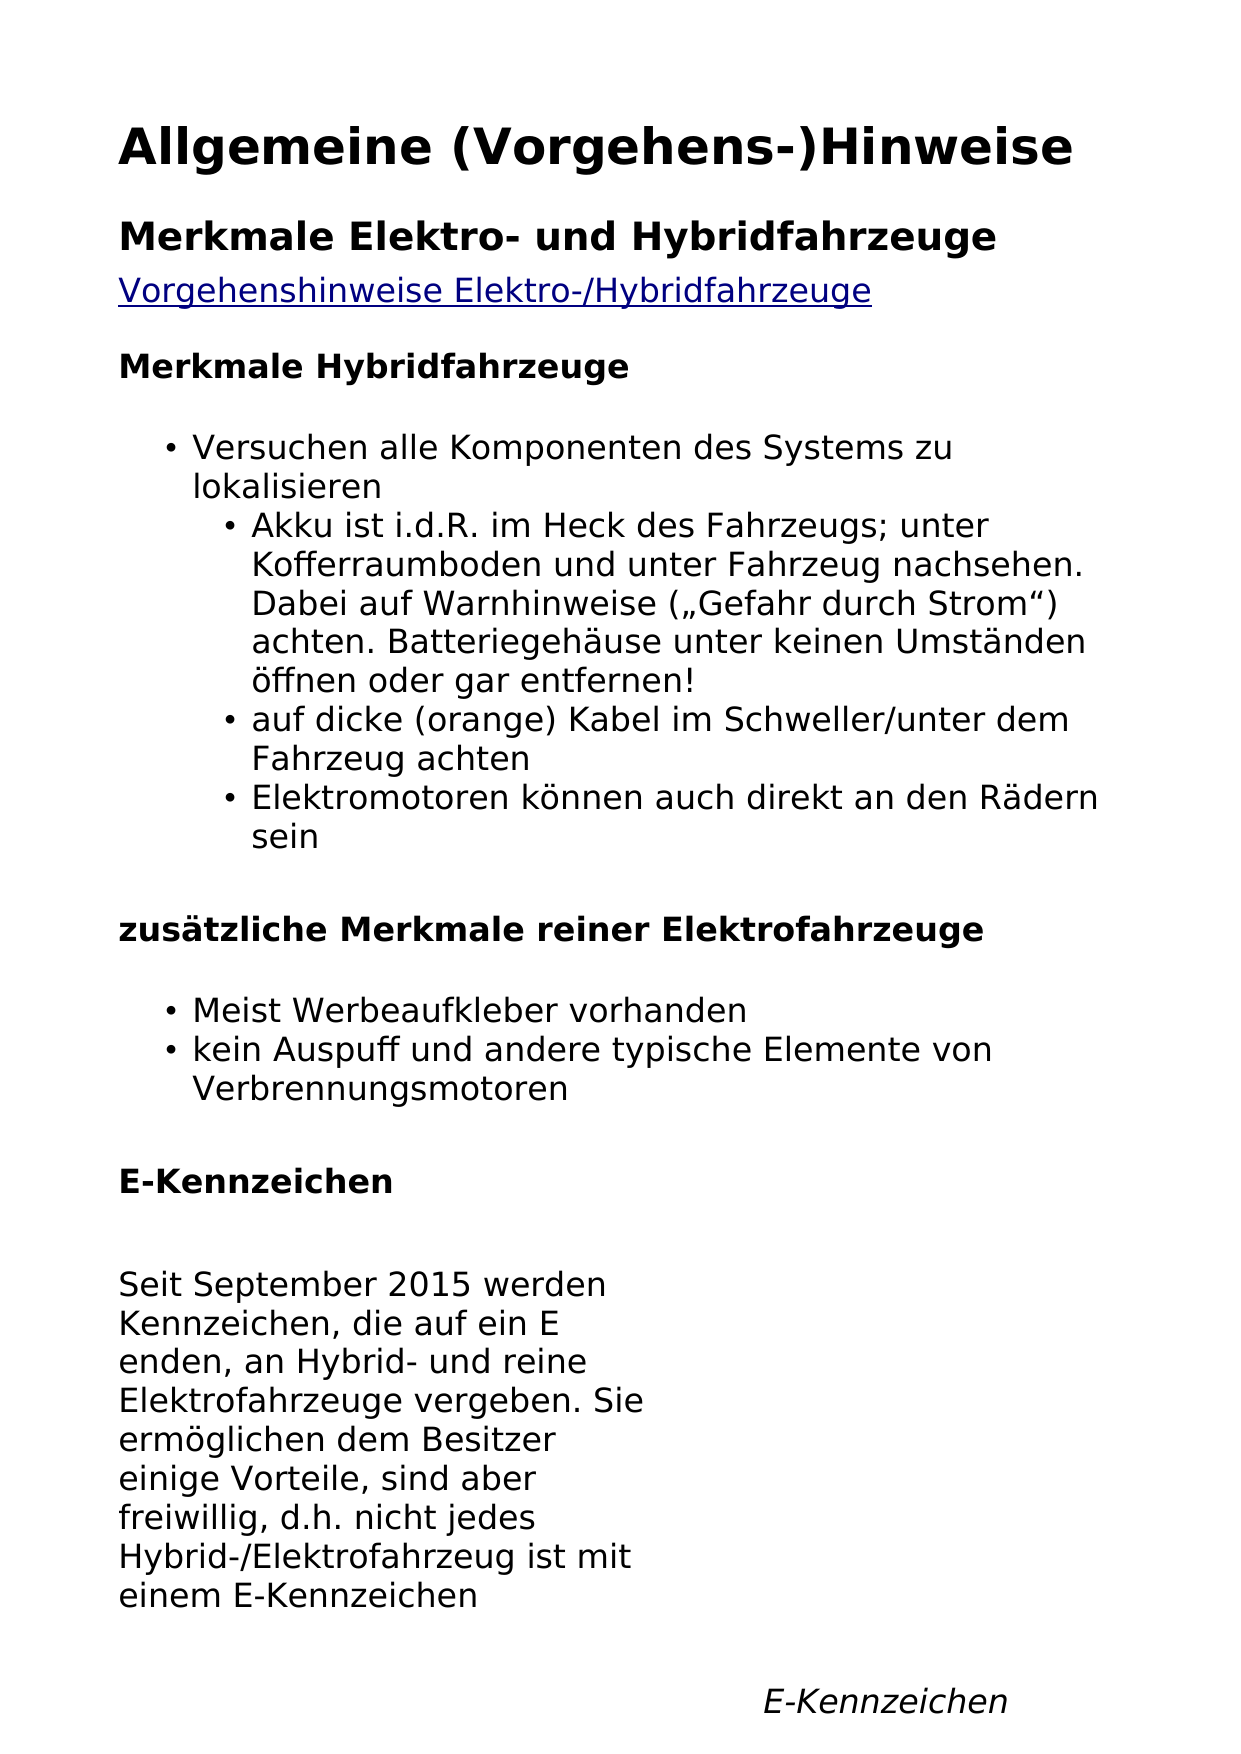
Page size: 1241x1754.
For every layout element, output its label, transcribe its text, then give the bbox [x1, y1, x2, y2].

list Elektromotoren können auch direkt an den Rädern sein [236, 778, 1122, 856]
subtitle Allgemeine (Vorgehens-)Hinweise [118, 118, 1122, 176]
list Meist Werbeaufkleber vorhanden [177, 991, 1122, 1030]
list Akku ist i.d.R. im Heck des Fahrzeugs; unter Kofferraumboden und unter Fahrzeug nachsehen. Dabei auf Warnhinweise („Gefahr durch Strom“) achten. Batteriegehäuse unter keinen Umständen öffnen oder gar entfernen! [236, 506, 1122, 701]
subtitle Merkmale Hybridfahrzeuge [118, 348, 1122, 387]
text E-Kennzeichen [653, 1226, 1122, 1721]
list kein Auspuff und andere typische Elemente von Verbrennungsmotoren [177, 1030, 1122, 1108]
subtitle Merkmale Elektro- und Hybridfahrzeuge [118, 214, 1122, 259]
text Seit September 2015 werden Kennzeichen, die auf ein E enden, an Hybrid- und reine Elektrofahrzeuge vergeben. Sie ermöglichen dem Besitzer einige Vorteile, sind aber freiwillig, d.h. nicht jedes Hybrid-/Elektrofahrzeug ist mit einem E-Kennzeichen [118, 1265, 653, 1615]
list Versuchen alle Komponenten des Systems zu lokalisieren [177, 429, 1122, 506]
subtitle zusätzliche Merkmale reiner Elektrofahrzeuge [118, 911, 1122, 949]
text Vorgehenshinweise Elektro-/Hybridfahrzeuge [118, 272, 1122, 310]
list auf dicke (orange) Kabel im Schweller/unter dem Fahrzeug achten [236, 701, 1122, 778]
subtitle E-Kennzeichen [118, 1162, 1122, 1201]
